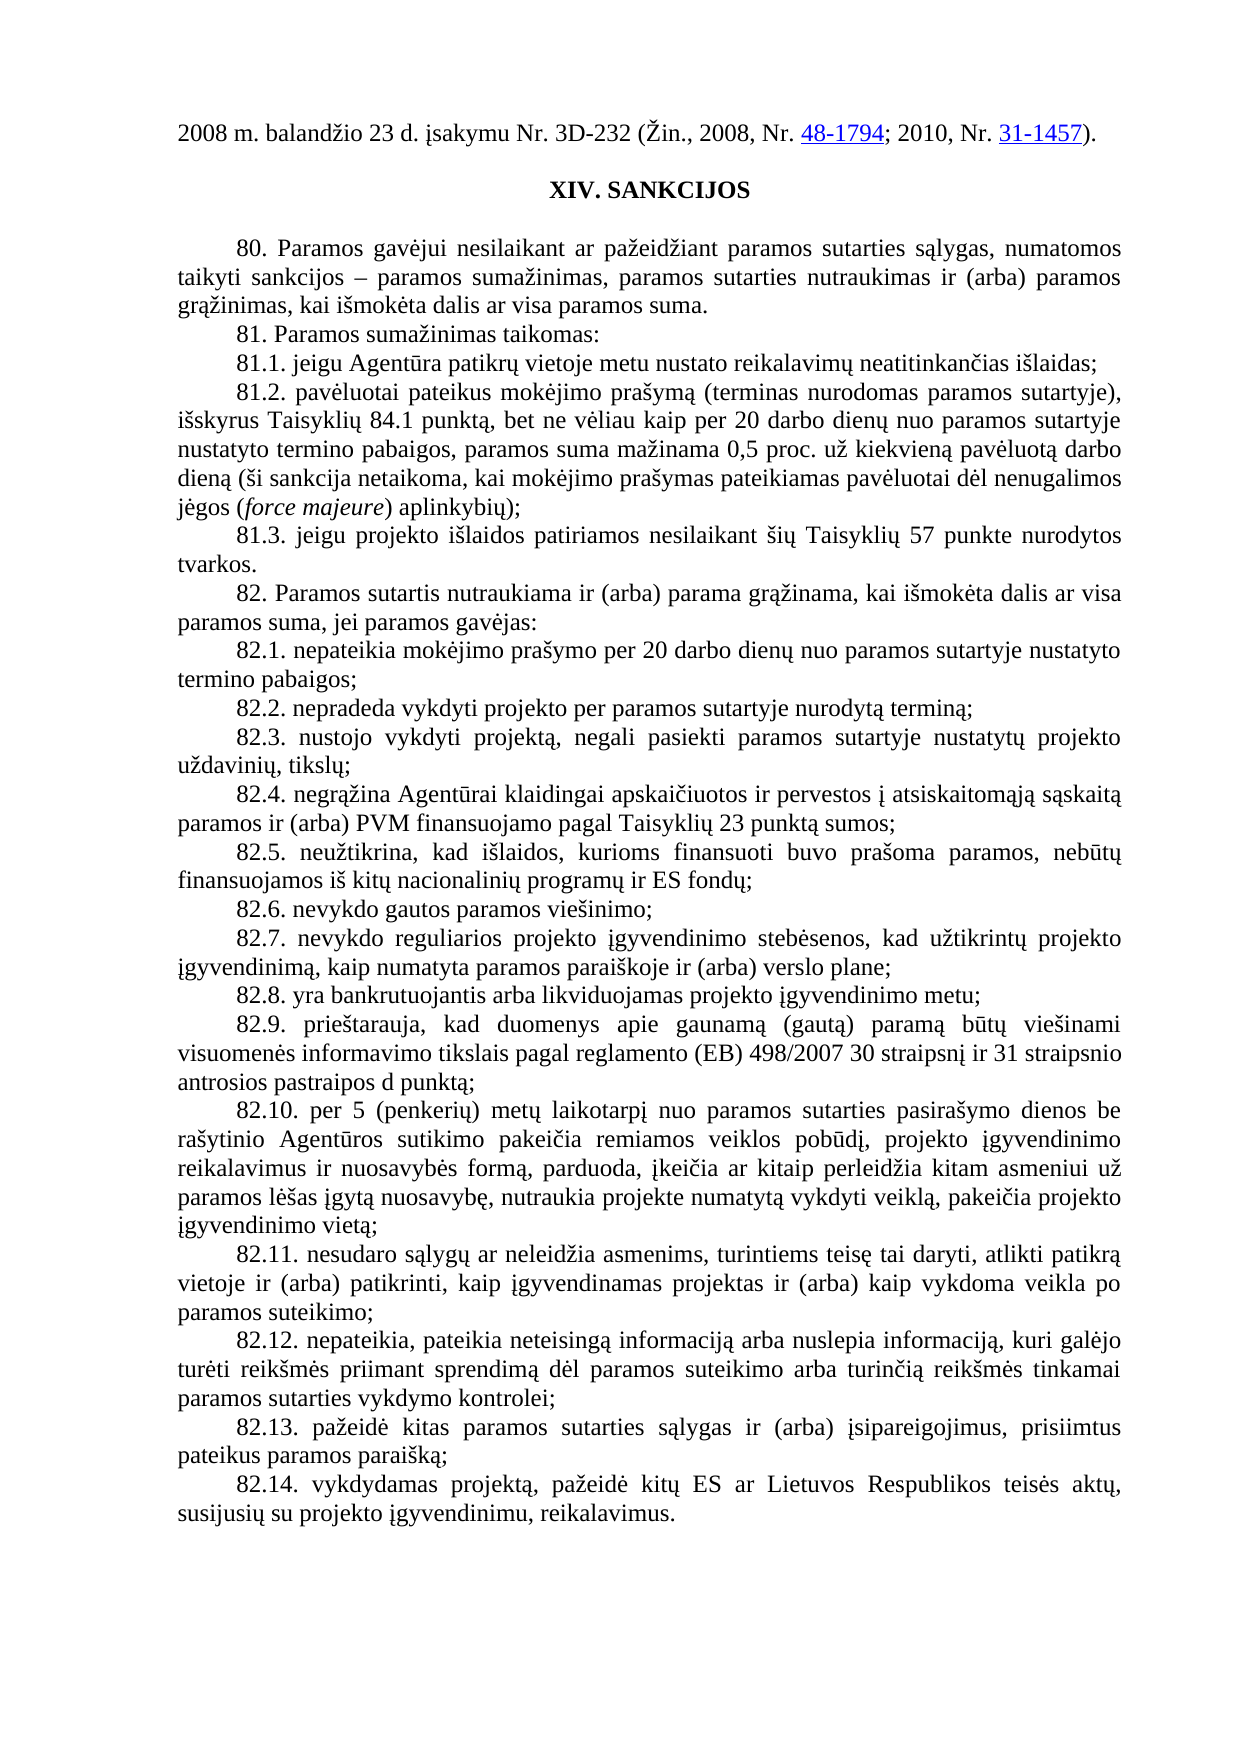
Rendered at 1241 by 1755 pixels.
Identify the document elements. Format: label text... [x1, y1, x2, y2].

text 81. Paramos sumažinimas taikomas: [177, 319, 1122, 348]
text 82.9. prieštarauja, kad duomenys apie gaunamą (gautą) paramą būtų viešinami visuomenės informavimo tikslais pagal reglamento (EB) 498/2007 30 straipsnį ir 31 straipsnio antrosios pastraipos d punktą; [177, 1009, 1122, 1096]
text XIV. SANKCIJOS [177, 176, 1122, 204]
text 80. Paramos gavėjui nesilaikant ar pažeidžiant paramos sutarties sąlygas, numatomos taikyti sankcijos – paramos sumažinimas, paramos sutarties nutraukimas ir (arba) paramos grąžinimas, kai išmokėta dalis ar visa paramos suma. [177, 233, 1122, 319]
text 82.14. vykdydamas projektą, pažeidė kitų ES ar Lietuvos Respublikos teisės aktų, susijusių su projekto įgyvendinimu, reikalavimus. [177, 1469, 1122, 1527]
text 82.1. nepateikia mokėjimo prašymo per 20 darbo dienų nuo paramos sutartyje nustatyto termino pabaigos; [177, 636, 1122, 693]
text 82.4. negrąžina Agentūrai klaidingai apskaičiuotos ir pervestos į atsiskaitomąją sąskaitą paramos ir (arba) PVM finansuojamo pagal Taisyklių 23 punktą sumos; [177, 779, 1122, 837]
text 82.2. nepradeda vykdyti projekto per paramos sutartyje nurodytą terminą; [177, 693, 1122, 722]
text 82.10. per 5 (penkerių) metų laikotarpį nuo paramos sutarties pasirašymo dienos be rašytinio Agentūros sutikimo pakeičia remiamos veiklos pobūdį, projekto įgyvendinimo reikalavimus ir nuosavybės formą, parduoda, įkeičia ar kitaip perleidžia kitam asmeniui už paramos lėšas įgytą nuosavybę, nutraukia projekte numatytą vykdyti veiklą, pakeičia projekto įgyvendinimo vietą; [177, 1096, 1122, 1239]
text 82.8. yra bankrutuojantis arba likviduojamas projekto įgyvendinimo metu; [177, 981, 1122, 1009]
text 81.3. jeigu projekto išlaidos patiriamos nesilaikant šių Taisyklių 57 punkte nurodytos tvarkos. [177, 521, 1122, 578]
text 82.13. pažeidė kitas paramos sutarties sąlygas ir (arba) įsipareigojimus, prisiimtus pateikus paramos paraišką; [177, 1412, 1122, 1469]
text 82. Paramos sutartis nutraukiama ir (arba) parama grąžinama, kai išmokėta dalis ar visa paramos suma, jei paramos gavėjas: [177, 578, 1122, 636]
text 82.12. nepateikia, pateikia neteisingą informaciją arba nuslepia informaciją, kuri galėjo turėti reikšmės priimant sprendimą dėl paramos suteikimo arba turinčią reikšmės tinkamai paramos sutarties vykdymo kontrolei; [177, 1326, 1122, 1412]
text 81.2. pavėluotai pateikus mokėjimo prašymą (terminas nurodomas paramos sutartyje), išskyrus Taisyklių 84.1 punktą, bet ne vėliau kaip per 20 darbo dienų nuo paramos sutartyje nustatyto termino pabaigos, paramos suma mažinama 0,5 proc. už kiekvieną pavėluotą darbo dieną (ši sankcija netaikoma, kai mokėjimo prašymas pateikiamas pavėluotai dėl nenugalimos jėgos (force majeure) aplinkybių); [177, 377, 1122, 521]
text 82.5. neužtikrina, kad išlaidos, kurioms finansuoti buvo prašoma paramos, nebūtų finansuojamos iš kitų nacionalinių programų ir ES fondų; [177, 837, 1122, 894]
text 81.1. jeigu Agentūra patikrų vietoje metu nustato reikalavimų neatitinkančias išlaidas; [177, 348, 1122, 377]
text 82.11. nesudaro sąlygų ar neleidžia asmenims, turintiems teisę tai daryti, atlikti patikrą vietoje ir (arba) patikrinti, kaip įgyvendinamas projektas ir (arba) kaip vykdoma veikla po paramos suteikimo; [177, 1239, 1122, 1326]
text 82.3. nustojo vykdyti projektą, negali pasiekti paramos sutartyje nustatytų projekto uždavinių, tikslų; [177, 722, 1122, 779]
text 2008 m. balandžio 23 d. įsakymu Nr. 3D-232 (Žin., 2008, Nr. 48-1794; 2010, Nr. 31-1457). [177, 118, 1122, 147]
text 82.6. nevykdo gautos paramos viešinimo; [177, 894, 1122, 923]
text 82.7. nevykdo reguliarios projekto įgyvendinimo stebėsenos, kad užtikrintų projekto įgyvendinimą, kaip numatyta paramos paraiškoje ir (arba) verslo plane; [177, 923, 1122, 981]
